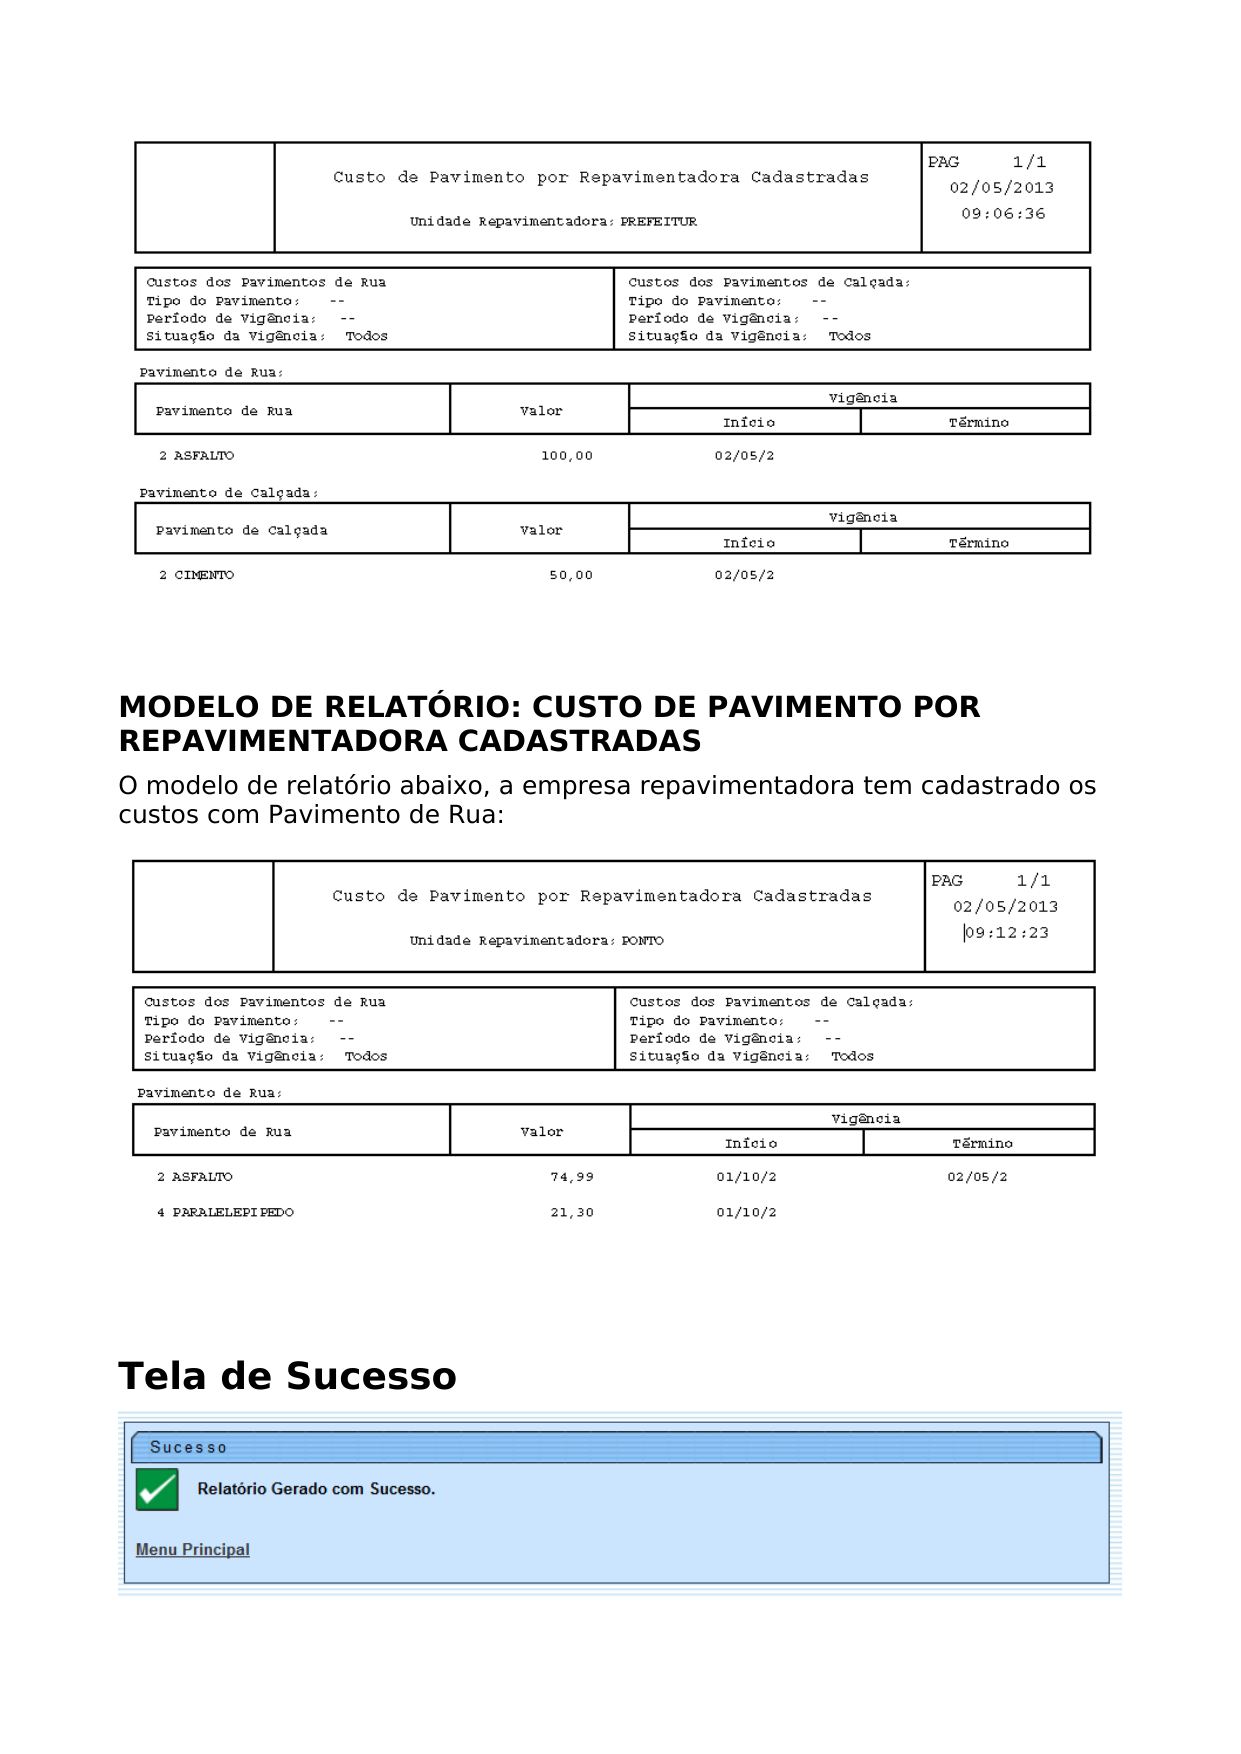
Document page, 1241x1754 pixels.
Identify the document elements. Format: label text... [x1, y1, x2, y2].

picture [118, 1411, 1123, 1598]
picture [118, 118, 1123, 654]
text O modelo de relatório abaixo, a empresa repavimentadora tem cadastrado os custos com Pavimento de Rua: [118, 771, 1122, 829]
subtitle Tela de Sucesso [118, 1355, 1122, 1399]
picture [118, 842, 1123, 1318]
subtitle MODELO DE RELATÓRIO: CUSTO DE PAVIMENTO POR REPAVIMENTADORA CADASTRADAS [118, 691, 1122, 759]
